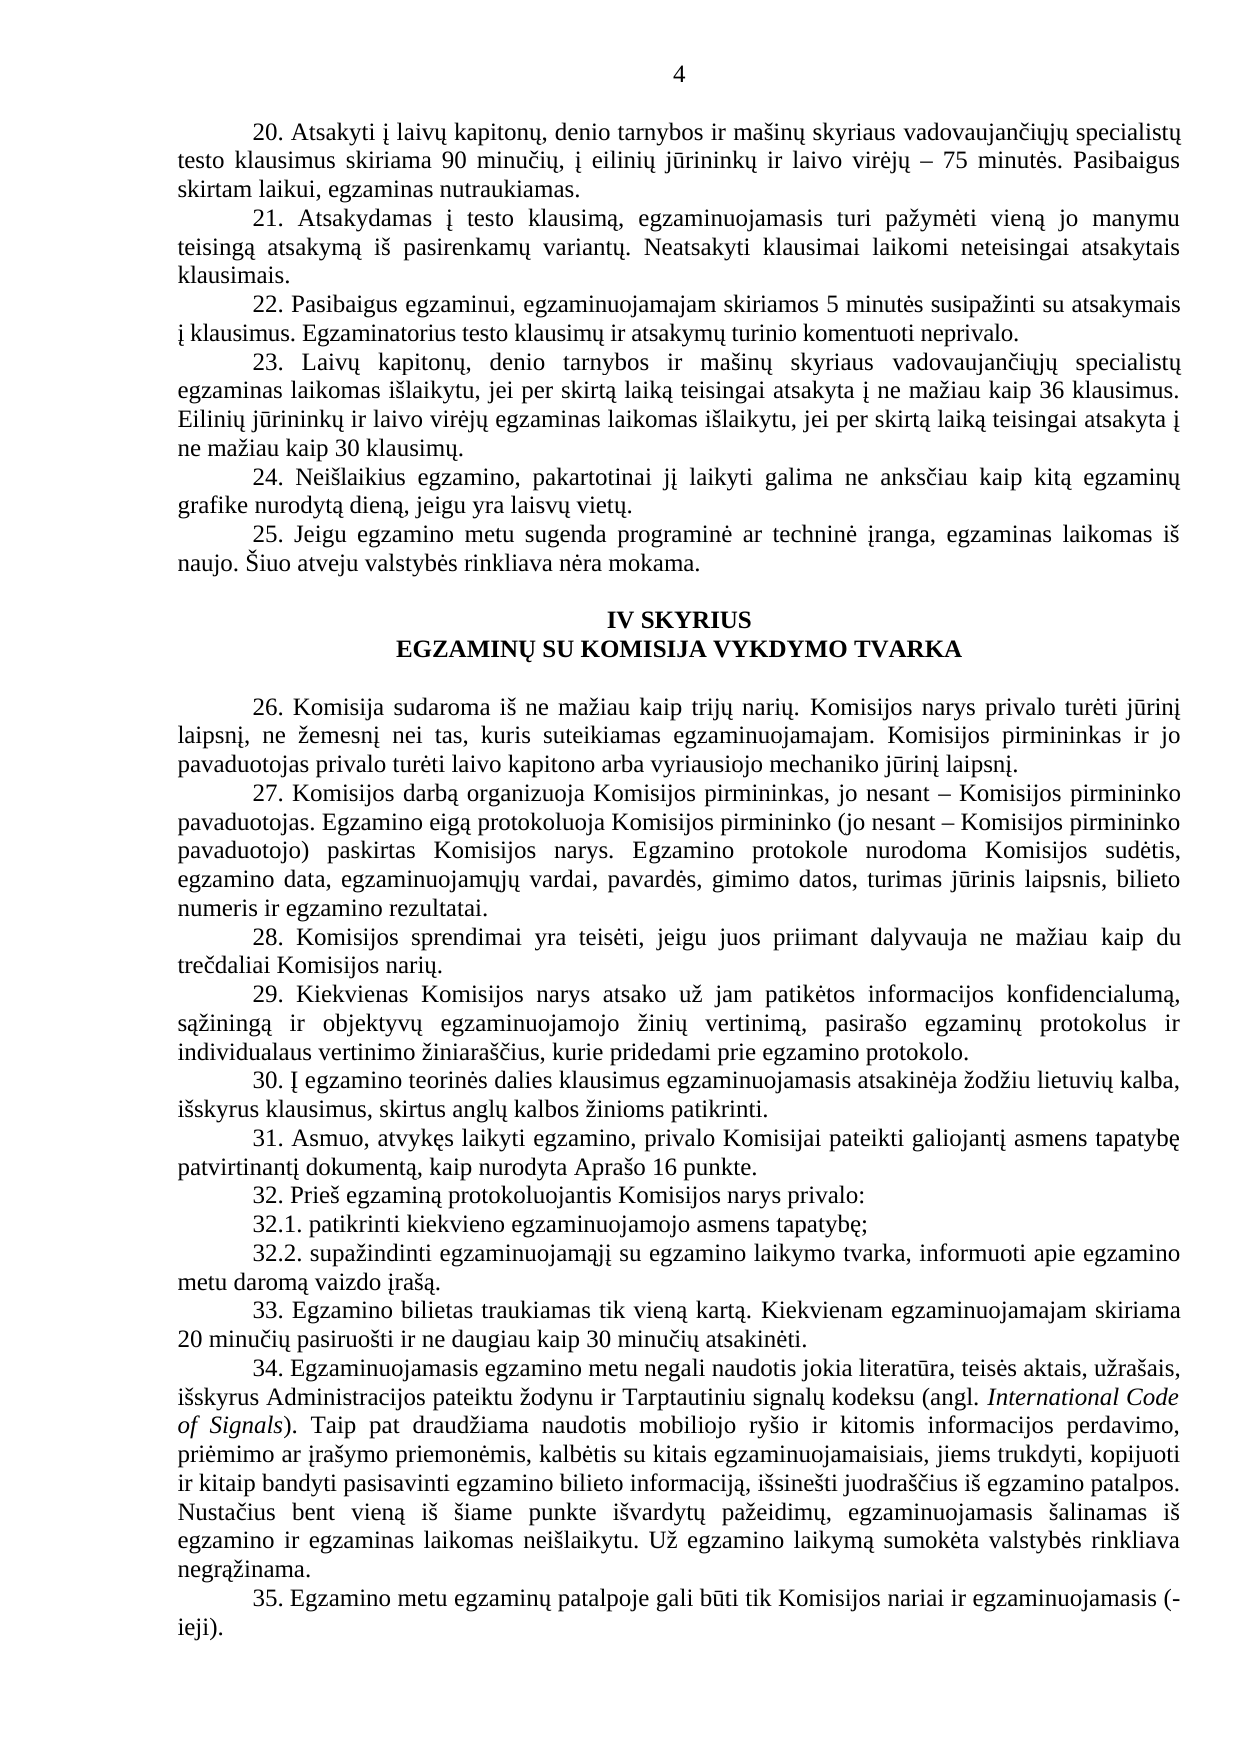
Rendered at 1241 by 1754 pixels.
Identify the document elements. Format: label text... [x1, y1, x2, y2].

text 34. Egzaminuojamasis egzamino metu negali naudotis jokia literatūra, teisės aktais, užrašais, išskyrus Administracijos pateiktu žodynu ir Tarptautiniu signalų kodeksu (angl. International Code of Signals). Taip pat draudžiama naudotis mobiliojo ryšio ir kitomis informacijos perdavimo, priėmimo ar įrašymo priemonėmis, kalbėtis su kitais egzaminuojamaisiais, jiems trukdyti, kopijuoti ir kitaip bandyti pasisavinti egzamino bilieto informaciją, išsinešti juodraščius iš egzamino patalpos. Nustačius bent vieną iš šiame punkte išvardytų pažeidimų, egzaminuojamasis šalinamas iš egzamino ir egzaminas laikomas neišlaikytu. Už egzamino laikymą sumokėta valstybės rinkliava negrąžinama. [177, 1353, 1181, 1583]
text 30. Į egzamino teorinės dalies klausimus egzaminuojamasis atsakinėja žodžiu lietuvių kalba, išskyrus klausimus, skirtus anglų kalbos žinioms patikrinti. [177, 1065, 1181, 1123]
text EGZAMINŲ SU KOMISIJA VYKDYMO TVARKA [177, 634, 1181, 663]
text 22. Pasibaigus egzaminui, egzaminuojamajam skiriamos 5 minutės susipažinti su atsakymais į klausimus. Egzaminatorius testo klausimų ir atsakymų turinio komentuoti neprivalo. [177, 289, 1181, 347]
text 21. Atsakydamas į testo klausimą, egzaminuojamasis turi pažymėti vieną jo manymu teisingą atsakymą iš pasirenkamų variantų. Neatsakyti klausimai laikomi neteisingai atsakytais klausimais. [177, 203, 1181, 289]
text 27. Komisijos darbą organizuoja Komisijos pirmininkas, jo nesant – Komisijos pirmininko pavaduotojas. Egzamino eigą protokoluoja Komisijos pirmininko (jo nesant – Komisijos pirmininko pavaduotojo) paskirtas Komisijos narys. Egzamino protokole nurodoma Komisijos sudėtis, egzamino data, egzaminuojamųjų vardai, pavardės, gimimo datos, turimas jūrinis laipsnis, bilieto numeris ir egzamino rezultatai. [177, 778, 1181, 922]
text 24. Neišlaikius egzamino, pakartotinai jį laikyti galima ne anksčiau kaip kitą egzaminų grafike nurodytą dieną, jeigu yra laisvų vietų. [177, 462, 1181, 519]
text 28. Komisijos sprendimai yra teisėti, jeigu juos priimant dalyvauja ne mažiau kaip du trečdaliai Komisijos narių. [177, 922, 1181, 979]
text 31. Asmuo, atvykęs laikyti egzamino, privalo Komisijai pateikti galiojantį asmens tapatybę patvirtinantį dokumentą, kaip nurodyta Aprašo 16 punkte. [177, 1123, 1181, 1180]
text 32.2. supažindinti egzaminuojamąjį su egzamino laikymo tvarka, informuoti apie egzamino metu daromą vaizdo įrašą. [177, 1238, 1181, 1295]
text 20. Atsakyti į laivų kapitonų, denio tarnybos ir mašinų skyriaus vadovaujančiųjų specialistų testo klausimus skiriama 90 minučių, į eilinių jūrininkų ir laivo virėjų – 75 minutės. Pasibaigus skirtam laikui, egzaminas nutraukiamas. [177, 117, 1181, 203]
text 29. Kiekvienas Komisijos narys atsako už jam patikėtos informacijos konfidencialumą, sąžiningą ir objektyvų egzaminuojamojo žinių vertinimą, pasirašo egzaminų protokolus ir individualaus vertinimo žiniaraščius, kurie pridedami prie egzamino protokolo. [177, 979, 1181, 1065]
text 25. Jeigu egzamino metu sugenda programinė ar techninė įranga, egzaminas laikomas iš naujo. Šiuo atveju valstybės rinkliava nėra mokama. [177, 519, 1181, 577]
text 32.1. patikrinti kiekvieno egzaminuojamojo asmens tapatybę; [177, 1209, 1181, 1238]
text 26. Komisija sudaroma iš ne mažiau kaip trijų narių. Komisijos narys privalo turėti jūrinį laipsnį, ne žemesnį nei tas, kuris suteikiamas egzaminuojamajam. Komisijos pirmininkas ir jo pavaduotojas privalo turėti laivo kapitono arba vyriausiojo mechaniko jūrinį laipsnį. [177, 692, 1181, 778]
text 32. Prieš egzaminą protokoluojantis Komisijos narys privalo: [177, 1180, 1181, 1209]
text 23. Laivų kapitonų, denio tarnybos ir mašinų skyriaus vadovaujančiųjų specialistų egzaminas laikomas išlaikytu, jei per skirtą laiką teisingai atsakyta į ne mažiau kaip 36 klausimus. Eilinių jūrininkų ir laivo virėjų egzaminas laikomas išlaikytu, jei per skirtą laiką teisingai atsakyta į ne mažiau kaip 30 klausimų. [177, 347, 1181, 462]
text IV SKYRIUS [177, 605, 1181, 634]
text 33. Egzamino bilietas traukiamas tik vieną kartą. Kiekvienam egzaminuojamajam skiriama 20 minučių pasiruošti ir ne daugiau kaip 30 minučių atsakinėti. [177, 1295, 1181, 1353]
text 35. Egzamino metu egzaminų patalpoje gali būti tik Komisijos nariai ir egzaminuojamasis (-ieji). [177, 1583, 1181, 1640]
